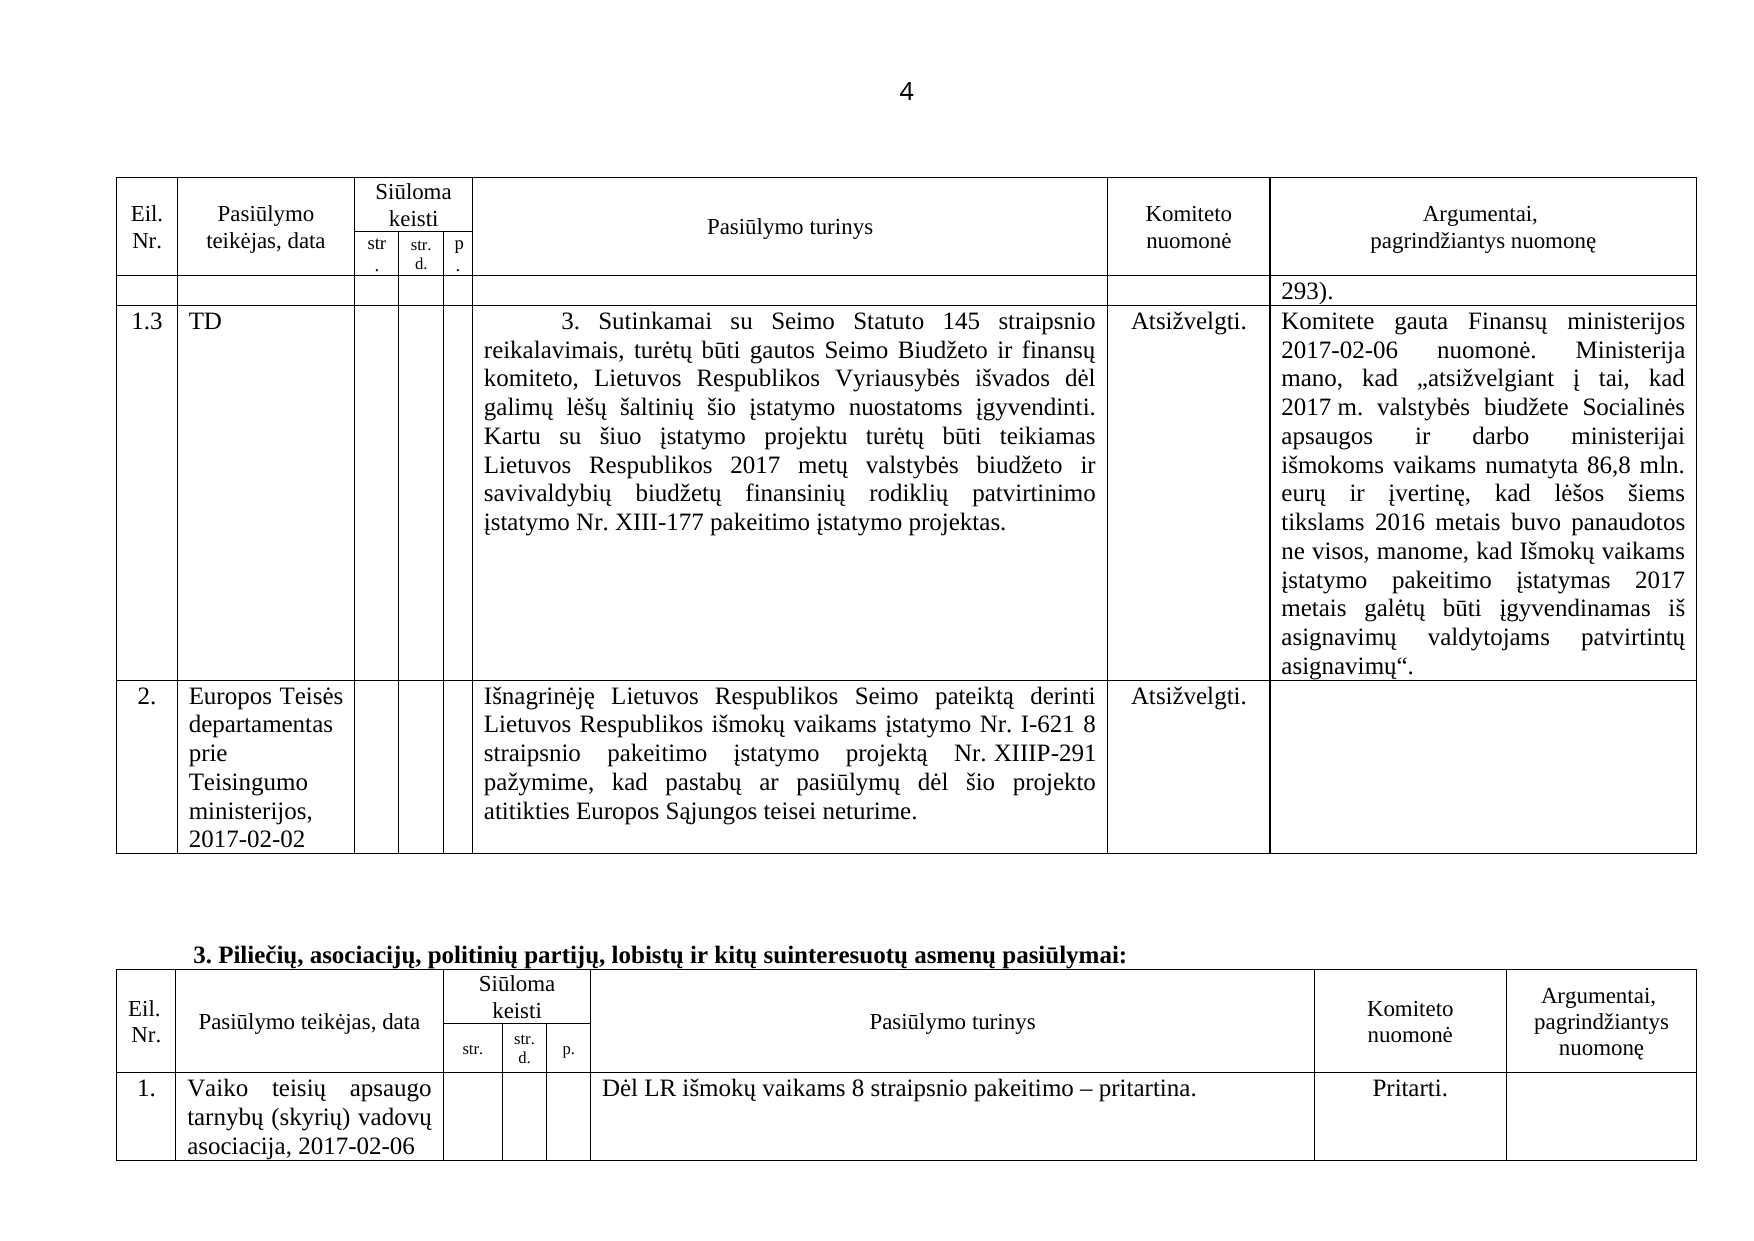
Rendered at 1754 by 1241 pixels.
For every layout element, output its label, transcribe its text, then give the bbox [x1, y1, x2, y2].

table_cell str. [444, 1024, 502, 1072]
table_cell [117, 276, 177, 305]
table_cell p. [547, 1024, 590, 1072]
table_cell [473, 276, 1107, 305]
table_cell Dėl LR išmokų vaikams 8 straipsnio pakeitimo – pritartina. [591, 1073, 1314, 1159]
table_cell [444, 681, 472, 853]
table_cell Atsižvelgti. [1108, 681, 1269, 853]
table_cell str. d. [503, 1024, 546, 1072]
table_cell [547, 1073, 590, 1159]
table_cell [399, 681, 443, 853]
table_header Komiteto nuomonė [1108, 178, 1269, 275]
table_cell 293). [1271, 276, 1696, 305]
table_cell TD [178, 306, 354, 680]
table_header Pasiūlymo teikėjas, data [176, 970, 443, 1072]
table_header Argumentai, pagrindžiantys nuomonę [1507, 970, 1696, 1072]
table_cell [355, 681, 398, 853]
table_cell [444, 276, 472, 305]
table_cell 1.3 [117, 306, 177, 680]
table_header Eil. Nr. [117, 178, 177, 275]
table_cell str. [355, 232, 398, 275]
text 3. Piliečių, asociacijų, politinių partijų, lobistų ir kitų suinteresuotų asmenų pasiūlymai: [118, 941, 1695, 969]
table_header Komiteto nuomonė [1315, 970, 1506, 1072]
table_cell 1. [117, 1073, 175, 1159]
table_cell Pritarti. [1315, 1073, 1506, 1159]
table_cell p. [444, 232, 472, 275]
table_cell [1507, 1073, 1696, 1159]
table_cell [444, 306, 472, 680]
table_header Eil. Nr. [117, 970, 175, 1072]
table_cell Atsižvelgti. [1108, 306, 1269, 680]
table_cell [399, 306, 443, 680]
table_cell [399, 276, 443, 305]
table_cell [1271, 681, 1696, 853]
table_cell Komitete gauta Finansų ministerijos 2017-02-06 nuomonė. Ministerija mano, kad „atsižvelgiant į tai, kad 2017 m. valstybės biudžete Socialinės apsaugos ir darbo ministerijai išmokoms vaikams numatyta 86,8 mln. eurų ir įvertinę, kad lėšos šiems tikslams 2016 metais buvo panaudotos ne visos, manome, kad Išmokų vaikams įstatymo pakeitimo įstatymas 2017 metais galėtų būti įgyvendinamas iš asignavimų valdytojams patvirtintų asignavimų“. [1271, 306, 1696, 680]
table_cell Išnagrinėję Lietuvos Respublikos Seimo pateiktą derinti Lietuvos Respublikos išmokų vaikams įstatymo Nr. I-621 8 straipsnio pakeitimo įstatymo projektą Nr. XIIIP‑291 pažymime, kad pastabų ar pasiūlymų dėl šio projekto atitikties Europos Sąjungos teisei neturime. [473, 681, 1107, 853]
table_cell Europos Teisės departamentas prie Teisingumo ministerijos, 2017-02-02 [178, 681, 354, 853]
table_cell [444, 1073, 502, 1159]
table_header Argumentai, pagrindžiantys nuomonę [1271, 178, 1696, 275]
table_cell [503, 1073, 546, 1159]
table_cell [1108, 276, 1269, 305]
table_cell [178, 276, 354, 305]
table_header Pasiūlymo turinys [591, 970, 1314, 1072]
table_header Siūloma keisti [355, 178, 472, 231]
table_header Pasiūlymo turinys [473, 178, 1107, 275]
table_cell 2. [117, 681, 177, 853]
table_cell [355, 276, 398, 305]
table_cell [355, 306, 398, 680]
table_header Siūloma keisti [444, 970, 590, 1023]
table_cell str. d. [399, 232, 443, 275]
table_cell 3. Sutinkamai su Seimo Statuto 145 straipsnio reikalavimais, turėtų būti gautos Seimo Biudžeto ir finansų komiteto, Lietuvos Respublikos Vyriausybės išvados dėl galimų lėšų šaltinių šio įstatymo nuostatoms įgyvendinti. Kartu su šiuo įstatymo projektu turėtų būti teikiamas Lietuvos Respublikos 2017 metų valstybės biudžeto ir savivaldybių biudžetų finansinių rodiklių patvirtinimo įstatymo Nr. XIII-177 pakeitimo įstatymo projektas. [473, 306, 1107, 680]
table_header Pasiūlymo teikėjas, data [178, 178, 354, 275]
table_cell Vaiko teisių apsaugo tarnybų (skyrių) vadovų asociacija, 2017-02-06 [176, 1073, 443, 1159]
